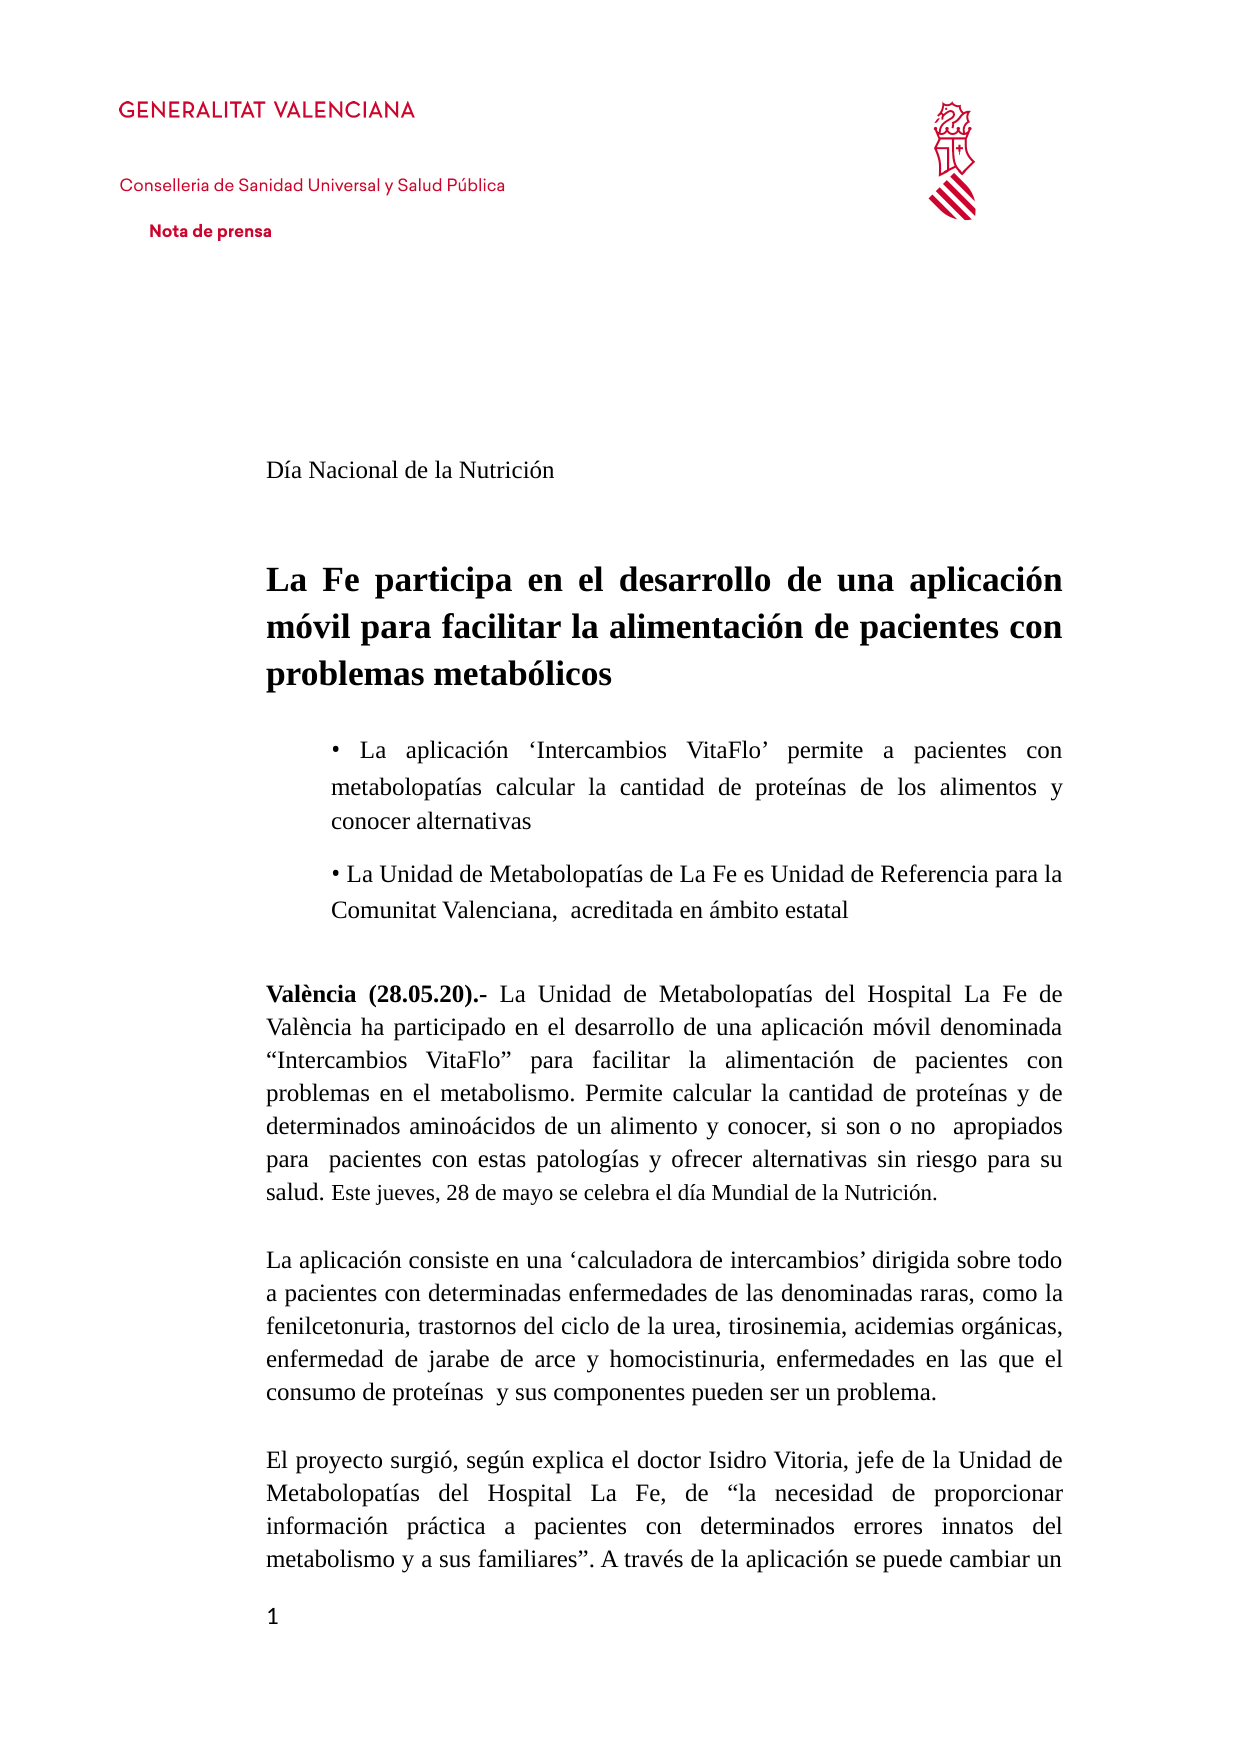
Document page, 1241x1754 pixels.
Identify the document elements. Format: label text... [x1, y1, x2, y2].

text La aplicación consiste en una ‘calculadora de intercambios’ dirigida sobre todo a pacientes con determinadas enfermedades de las denominadas raras, como la fenilcetonuria, trastornos del ciclo de la urea, tirosinemia, acidemias orgánicas, enfermedad de jarabe de arce y homocistinuria, enfermedades en las que el consumo de proteínas y sus componentes pueden ser un problema. [266, 1245, 1064, 1406]
text Día Nacional de la Nutrición [266, 455, 1064, 484]
text València (28.05.20).- La Unidad de Metabolopatías del Hospital La Fe de València ha participado en el desarrollo de una aplicación móvil denominada “Intercambios VitaFlo” para facilitar la alimentación de pacientes con problemas en el metabolismo. Permite calcular la cantidad de proteínas y de determinados aminoácidos de un alimento y conocer, si son o no apropiados para pacientes con estas patologías y ofrecer alternativas sin riesgo para su salud. Este jueves, 28 de mayo se celebra el día Mundial de la Nutrición. [266, 979, 1064, 1206]
list La Unidad de Metabolopatías de La Fe es Unidad de Referencia para la Comunitat Valenciana, acreditada en ámbito estatal [331, 855, 1064, 924]
text La Fe participa en el desarrollo de una aplicación móvil para facilitar la alimentación de pacientes con problemas metabólicos [266, 558, 1064, 693]
text El proyecto surgió, según explica el doctor Isidro Vitoria, jefe de la Unidad de Metabolopatías del Hospital La Fe, de “la necesidad de proporcionar información práctica a pacientes con determinados errores innatos del metabolismo y a sus familiares”. A través de la aplicación se puede cambiar un [266, 1445, 1064, 1573]
picture [119, 101, 976, 241]
list La aplicación ‘Intercambios VitaFlo’ permite a pacientes con metabolopatías calcular la cantidad de proteínas de los alimentos y conocer alternativas [331, 732, 1064, 835]
